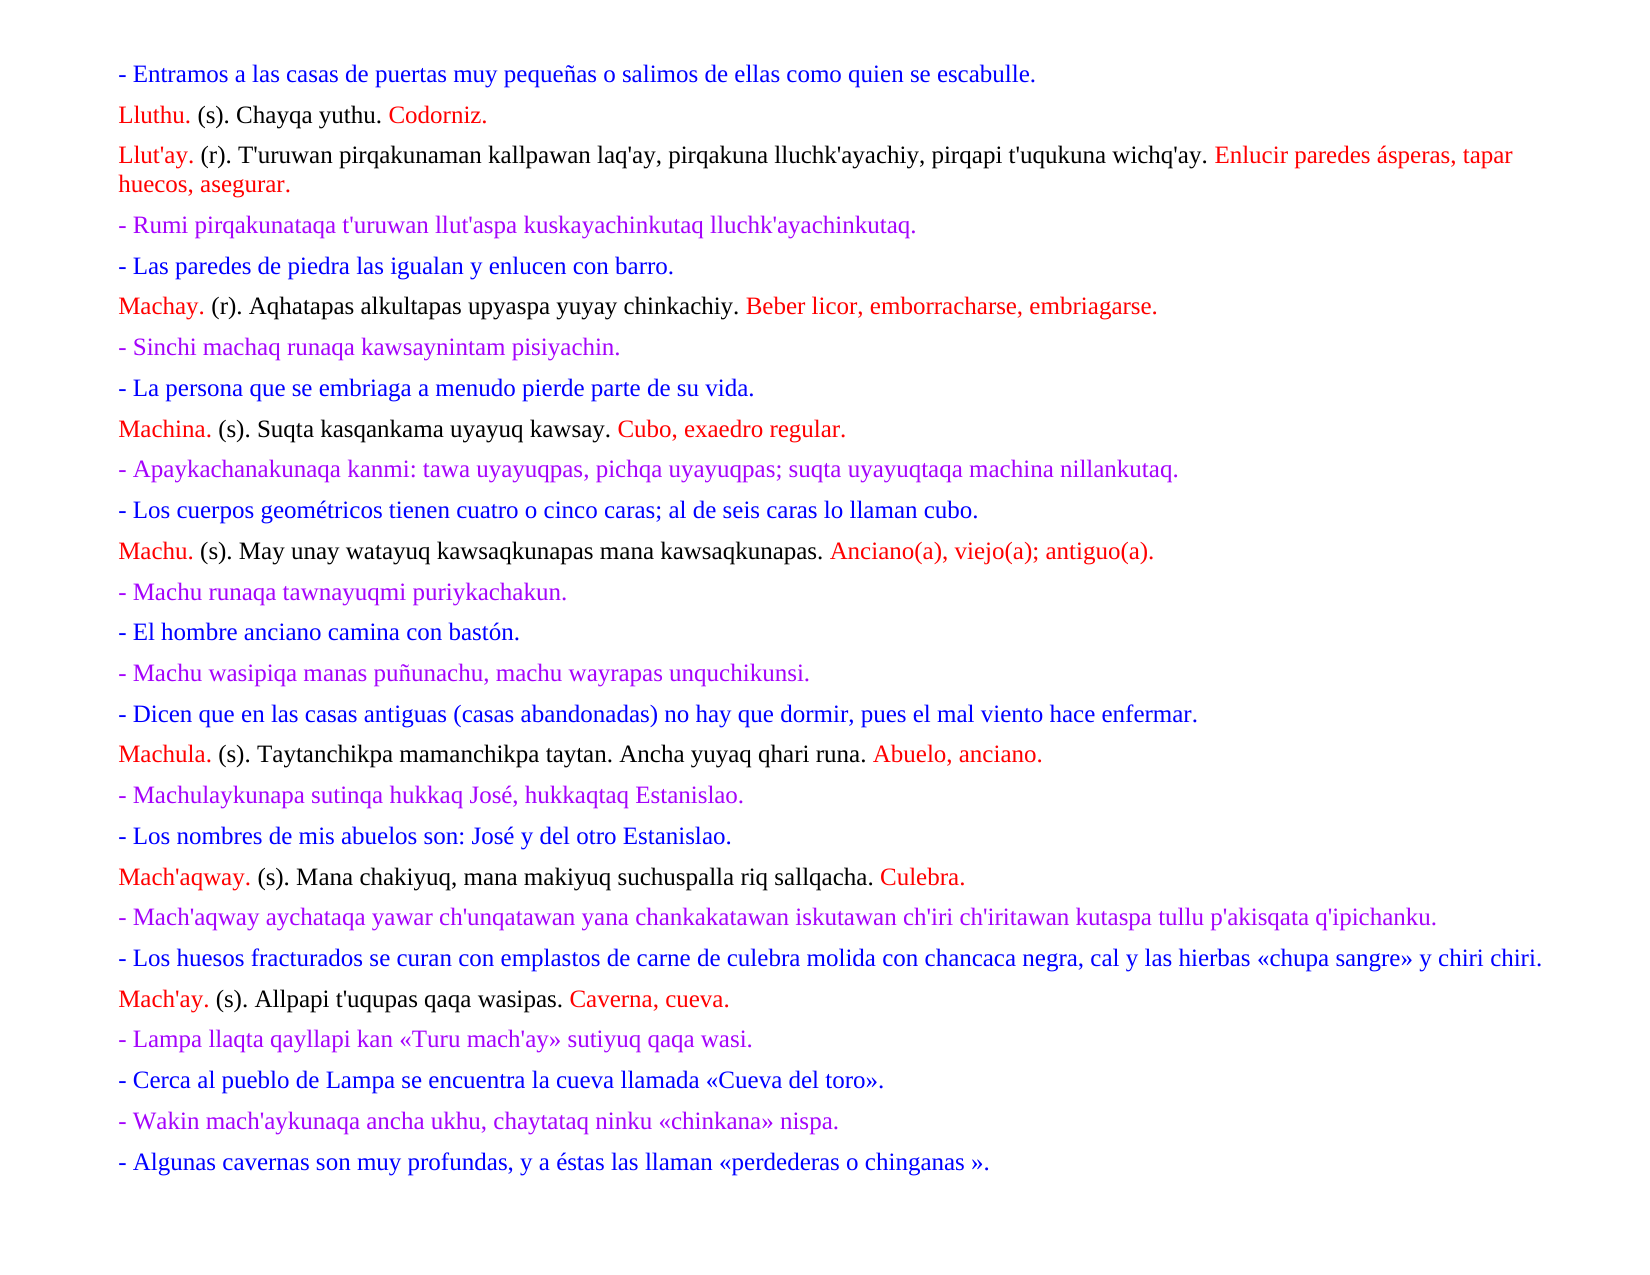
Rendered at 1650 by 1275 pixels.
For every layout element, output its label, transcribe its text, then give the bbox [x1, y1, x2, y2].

text Mach'aqway. (s). Mana chakiyuq, mana makiyuq suchuspalla riq sallqacha. Culebra. [118, 862, 1591, 890]
text - Machulaykunapa sutinqa hukkaq José, hukkaqtaq Estanislao. [118, 780, 1591, 809]
text - Lampa llaqta qayllapi kan «Turu mach'ay» sutiyuq qaqa wasi. [118, 1024, 1591, 1053]
text - Algunas cavernas son muy profundas, y a éstas las llaman «perdederas o chinganas ». [118, 1147, 1591, 1176]
text - Machu wasipiqa manas puñunachu, machu wayrapas unquchikunsi. [118, 658, 1591, 687]
text - Los nombres de mis abuelos son: José y del otro Estanislao. [118, 821, 1591, 850]
text - Los cuerpos geométricos tienen cuatro o cinco caras; al de seis caras lo llaman cubo. [118, 495, 1591, 524]
text - Machu runaqa tawnayuqmi puriykachakun. [118, 577, 1591, 605]
text - Rumi pirqakunataqa t'uruwan llut'aspa kuskayachinkutaq lluchk'ayachinkutaq. [118, 210, 1591, 239]
text - El hombre anciano camina con bastón. [118, 617, 1591, 646]
text - Dicen que en las casas antiguas (casas abandonadas) no hay que dormir, pues el mal viento hace enfermar. [118, 699, 1591, 727]
text Llut'ay. (r). T'uruwan pirqakunaman kallpawan laq'ay, pirqakuna lluchk'ayachiy, pirqapi t'uqukuna wichq'ay. Enlucir paredes ásperas, tapar huecos, asegurar. [118, 141, 1591, 198]
text Mach'ay. (s). Allpapi t'uqupas qaqa wasipas. Caverna, cueva. [118, 984, 1591, 1013]
text - Las paredes de piedra las igualan y enlucen con barro. [118, 251, 1591, 279]
text - Los huesos fracturados se curan con emplastos de carne de culebra molida con chancaca negra, cal y las hierbas «chupa sangre» y chiri chiri. [118, 943, 1591, 972]
text Lluthu. (s). Chayqa yuthu. Codorniz. [118, 100, 1591, 128]
text - Cerca al pueblo de Lampa se encuentra la cueva llamada «Cueva del toro». [118, 1065, 1591, 1094]
text - Sinchi machaq runaqa kawsaynintam pisiyachin. [118, 332, 1591, 361]
text - La persona que se embriaga a menudo pierde parte de su vida. [118, 373, 1591, 402]
text - Mach'aqway aychataqa yawar ch'unqatawan yana chankakatawan iskutawan ch'iri ch'iritawan kutaspa tullu p'akisqata q'ipichanku. [118, 902, 1591, 931]
text Machu. (s). May unay watayuq kawsaqkunapas mana kawsaqkunapas. Anciano(a), viejo(a); antiguo(a). [118, 536, 1591, 564]
text - Entramos a las casas de puertas muy pequeñas o salimos de ellas como quien se escabulle. [118, 59, 1591, 88]
text Machay. (r). Aqhatapas alkultapas upyaspa yuyay chinkachiy. Beber licor, emborracharse, embriagarse. [118, 291, 1591, 320]
text Machula. (s). Taytanchikpa mamanchikpa taytan. Ancha yuyaq qhari runa. Abuelo, anciano. [118, 739, 1591, 768]
text - Apaykachanakunaqa kanmi: tawa uyayuqpas, pichqa uyayuqpas; suqta uyayuqtaqa machina nillankutaq. [118, 454, 1591, 483]
text Machina. (s). Suqta kasqankama uyayuq kawsay. Cubo, exaedro regular. [118, 414, 1591, 442]
text - Wakin mach'aykunaqa ancha ukhu, chaytataq ninku «chinkana» nispa. [118, 1106, 1591, 1135]
